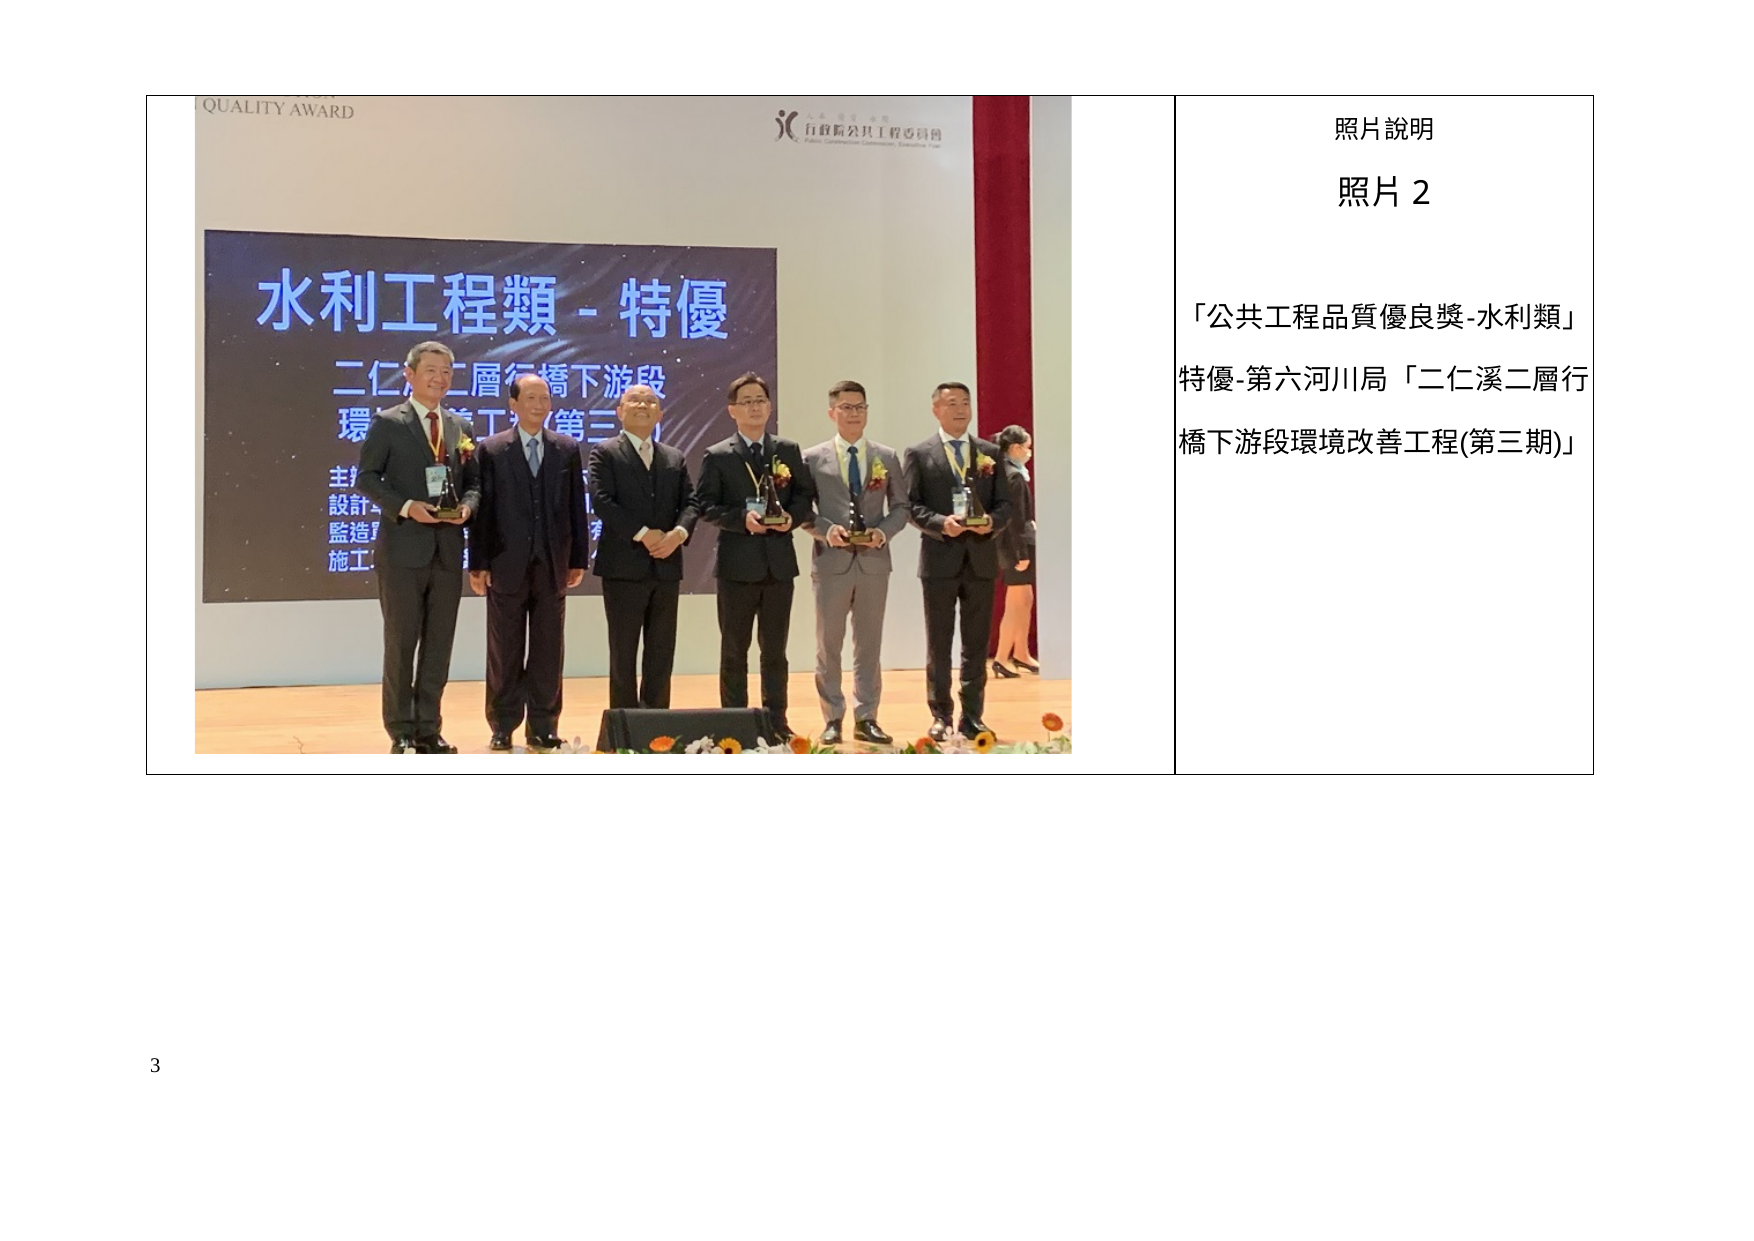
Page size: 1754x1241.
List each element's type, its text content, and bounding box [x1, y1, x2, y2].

table_header 照片說明 照片2 「公共工程品質優良獎-水利類」特優-第六河川局「二仁溪二層行橋下游段環境改善工程(第三期)」 [1176, 96, 1593, 774]
table_header [147, 96, 1174, 774]
picture [194, 96, 1072, 754]
